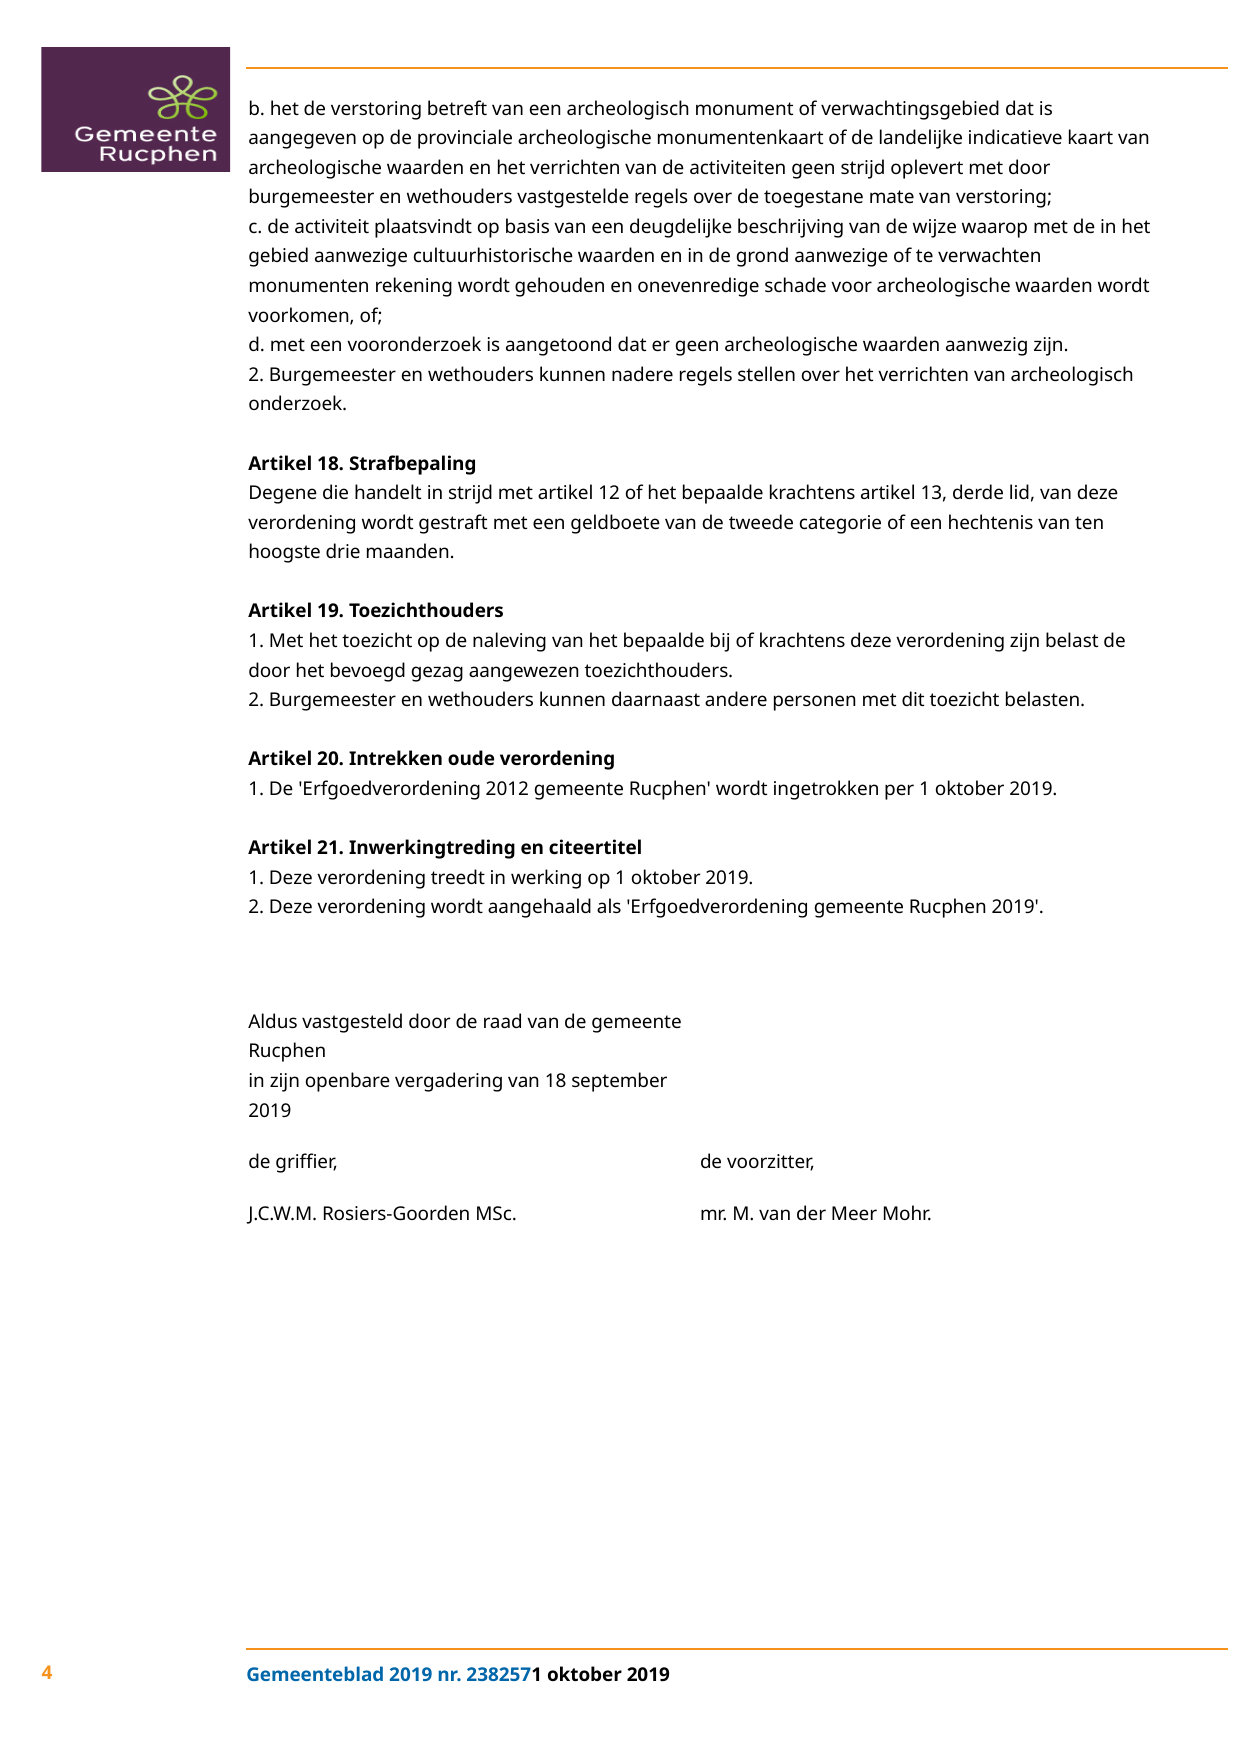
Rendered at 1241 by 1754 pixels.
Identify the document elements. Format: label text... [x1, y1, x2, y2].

table_cell de voorzitter, [700, 1148, 1152, 1174]
text Artikel 19. Toezichthouders [248, 598, 1152, 623]
text 2. Burgemeester en wethouders kunnen nadere regels stellen over het verrichten van archeologisch onderzoek. [248, 361, 1152, 416]
table_cell de griffier, [248, 1148, 700, 1174]
text 1. Met het toezicht op de naleving van het bepaalde bij of krachtens deze verordening zijn belast de door het bevoegd gezag aangewezen toezichthouders. [248, 627, 1152, 683]
table_header Aldus vastgesteld door de raad van de gemeente Rucphen in zijn openbare vergadering van 18 september 2019 [248, 1008, 700, 1123]
text c. de activiteit plaatsvindt op basis van een deugdelijke beschrijving van de wijze waarop met de in het gebied aanwezige cultuurhistorische waarden en in de grond aanwezige of te verwachten monumenten rekening wordt gehouden en onevenredige schade voor archeologische waarden wordt voorkomen, of; [248, 213, 1152, 328]
table_cell mr. M. van der Meer Mohr. [700, 1200, 1152, 1226]
text Artikel 20. Intrekken oude verordening [248, 746, 1152, 771]
text Artikel 21. Inwerkingtreding en citeertitel [248, 834, 1152, 860]
text 1. De 'Erfgoedverordening 2012 gemeente Rucphen' wordt ingetrokken per 1 oktober 2019. [248, 775, 1152, 801]
table_cell J.C.W.M. Rosiers-Goorden MSc. [248, 1200, 700, 1226]
text Artikel 18. Strafbepaling [248, 450, 1152, 476]
text b. het de verstoring betreft van een archeologisch monument of verwachtingsgebied dat is aangegeven op de provinciale archeologische monumentenkaart of de landelijke indicatieve kaart van archeologische waarden en het verrichten van de activiteiten geen strijd oplevert met door burgemeester en wethouders vastgestelde regels over de toegestane mate van verstoring; [248, 95, 1152, 209]
text 2. Burgemeester en wethouders kunnen daarnaast andere personen met dit toezicht belasten. [248, 686, 1152, 712]
text Degene die handelt in strijd met artikel 12 of het bepaalde krachtens artikel 13, derde lid, van deze verordening wordt gestraft met een geldboete van de tweede categorie of een hechtenis van ten hoogste drie maanden. [248, 479, 1152, 564]
text 2. Deze verordening wordt aangehaald als 'Erfgoedverordening gemeente Rucphen 2019'. [248, 893, 1152, 919]
text d. met een vooronderzoek is aangetoond dat er geen archeologische waarden aanwezig zijn. [248, 331, 1152, 357]
text 1. Deze verordening treedt in werking op 1 oktober 2019. [248, 864, 1152, 890]
table_cell [248, 1123, 700, 1148]
table_cell [248, 1174, 700, 1200]
picture [41, 47, 231, 172]
